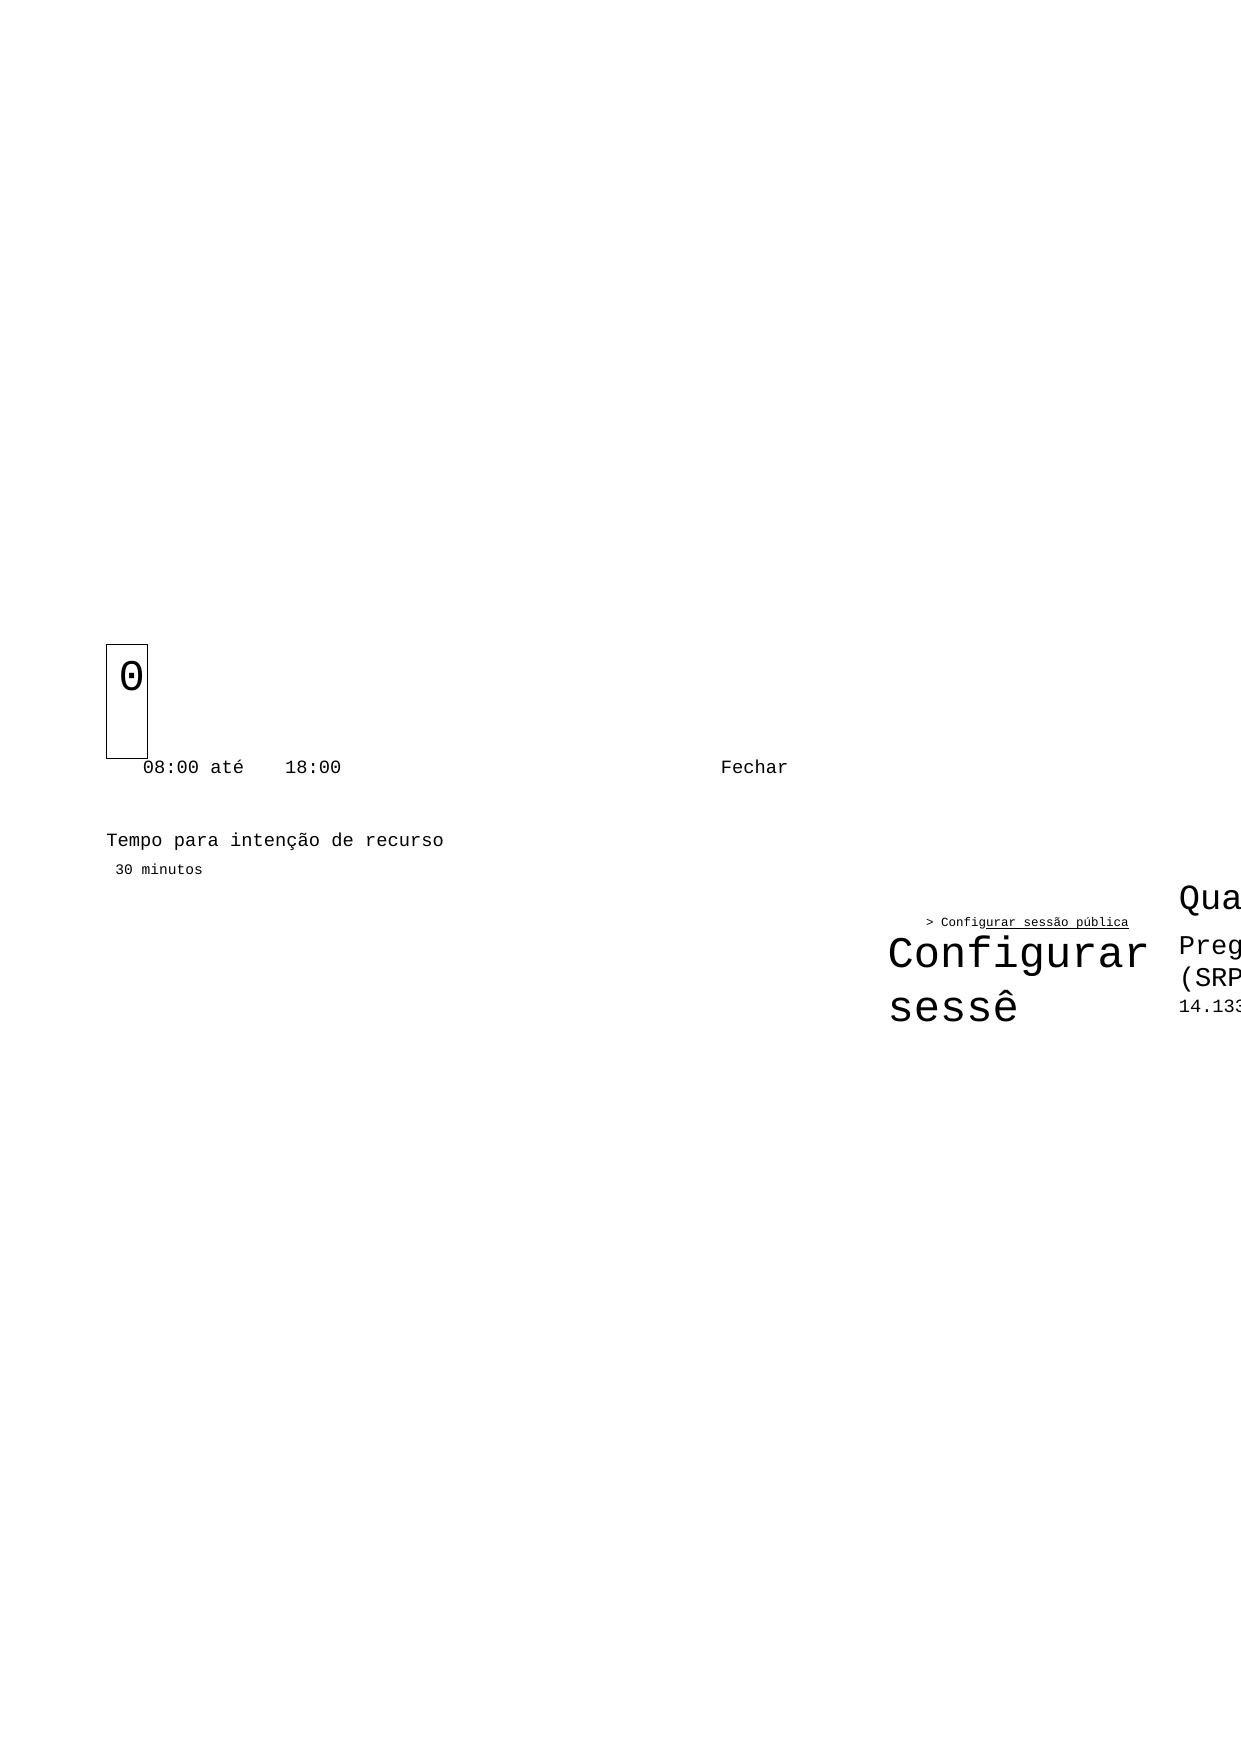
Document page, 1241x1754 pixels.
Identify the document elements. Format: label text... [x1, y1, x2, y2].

text 08:00 até 18:00 Fechar [107, 758, 788, 779]
text 30 minutos [115, 862, 788, 878]
table_header > Configurar sessão pública [887, 880, 1178, 931]
text Tempo para intenção de recurso [106, 831, 788, 852]
table_header Quadro informativo x [1179, 880, 1240, 931]
table_cell Pregão Eletrônico N O 90050/2024 (SRP) (Lei 14.133/2021) [1179, 931, 1240, 1036]
table_cell Configurar sessê [887, 931, 1178, 1036]
table_header 0 [107, 645, 147, 757]
